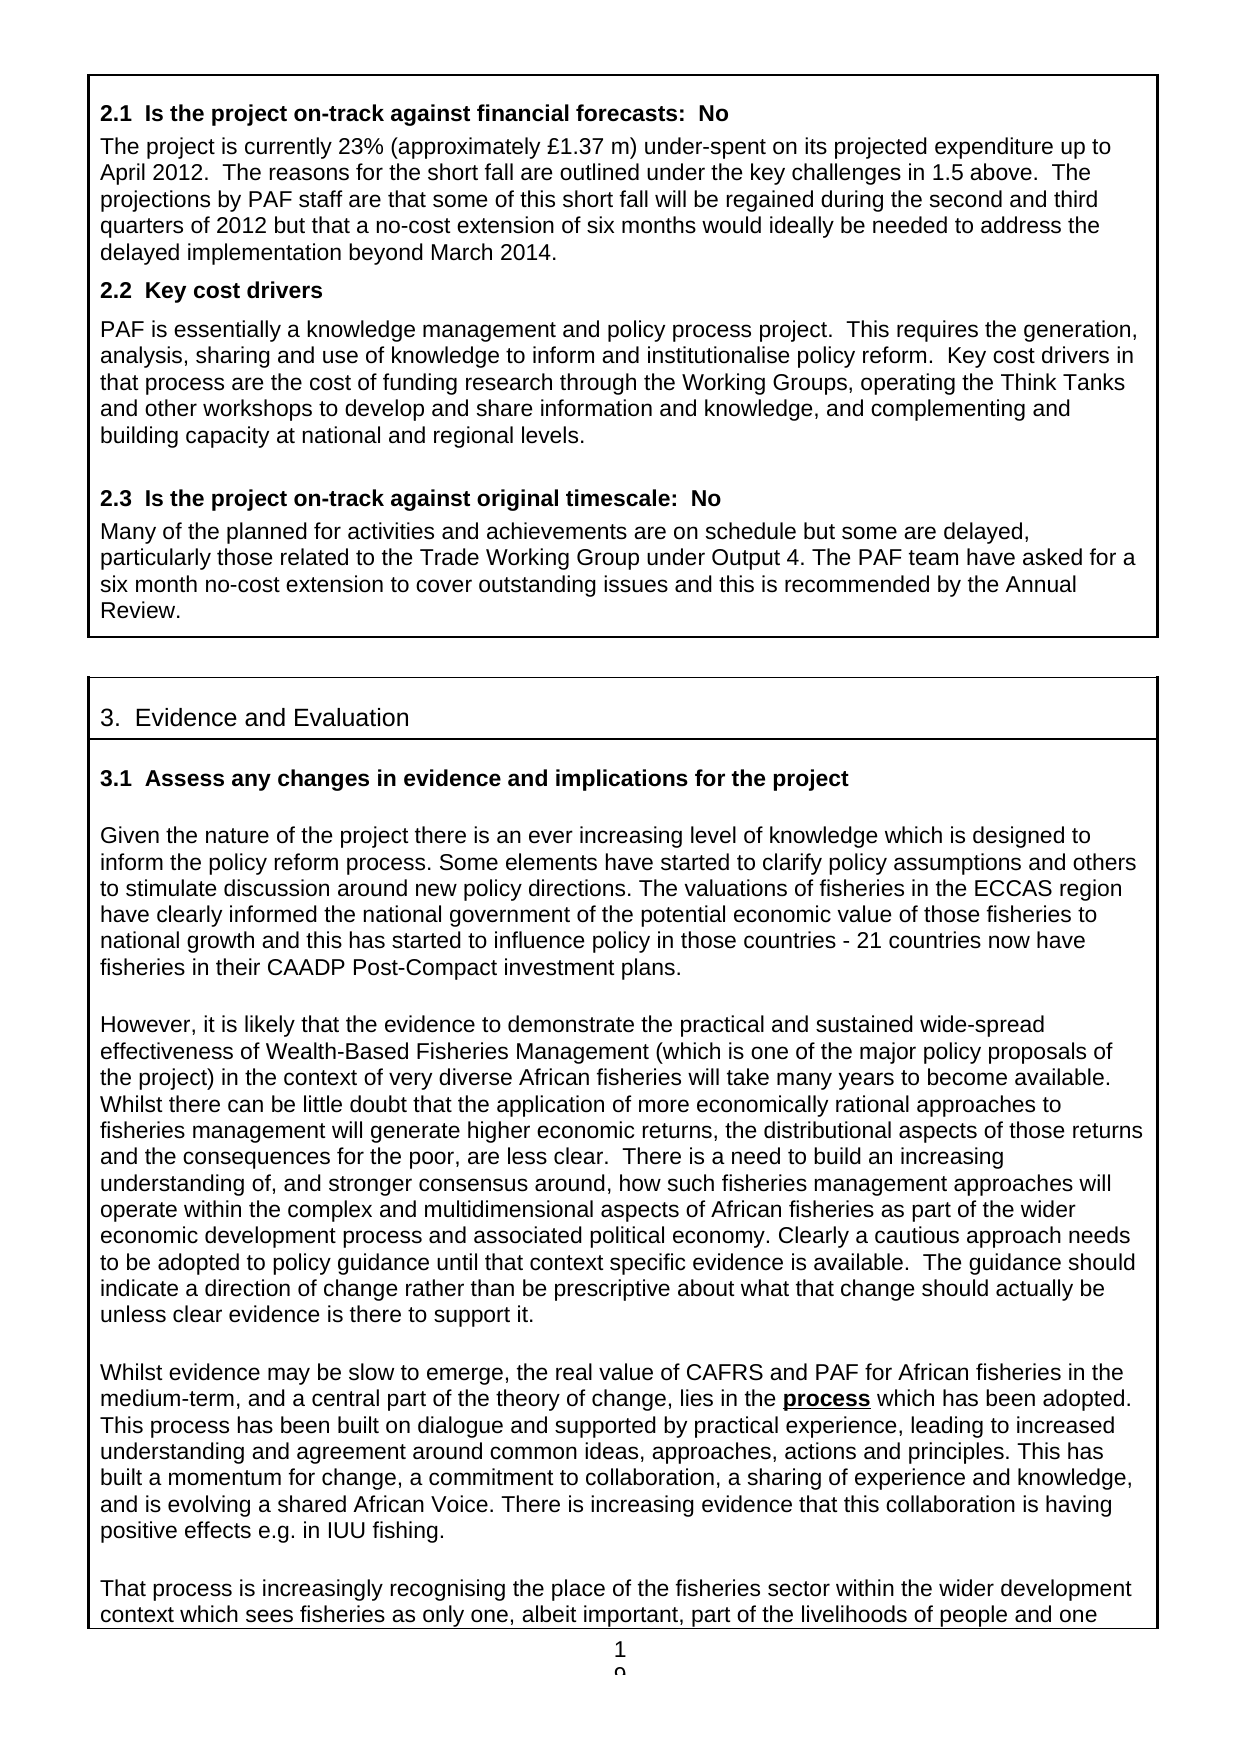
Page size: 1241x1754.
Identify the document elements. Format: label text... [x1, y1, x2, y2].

table_cell 3.1 Assess any changes in evidence and implications for the project Given the nature of the project there is an ever increasing level of knowledge which is designed to inform the policy reform process. Some elements have started to clarify policy assumptions and others to stimulate discussion around new policy directions. The valuations of fisheries in the ECCAS region have clearly informed the national government of the potential economic value of those fisheries to national growth and this has started to influence policy in those countries - 21 countries now have fisheries in their CAADP Post-Compact investment plans. However, it is likely that the evidence to demonstrate the practical and sustained wide-spread effectiveness of Wealth-Based Fisheries Management (which is one of the major policy proposals of the project) in the context of very diverse African fisheries will take many years to become available. Whilst there can be little doubt that the application of more economically rational approaches to fisheries management will generate higher economic returns, the distributional aspects of those returns and the consequences for the poor, are less clear. There is a need to build an increasing understanding of, and stronger consensus around, how such fisheries management approaches will operate within the complex and multidimensional aspects of African fisheries as part of the wider economic development process and associated political economy. Clearly a cautious approach needs to be adopted to policy guidance until that context specific evidence is available. The guidance should indicate a direction of change rather than be prescriptive about what that change should actually be unless clear evidence is there to support it. Whilst evidence may be slow to emerge, the real value of CAFRS and PAF for African fisheries in the medium-term, and a central part of the theory of change, lies in the process which has been adopted. This process has been built on dialogue and supported by practical experience, leading to increased understanding and agreement around common ideas, approaches, actions and principles. This has built a momentum for change, a commitment to collaboration, a sharing of experience and knowledge, and is evolving a shared African Voice. There is increasing evidence that this collaboration is having positive effects e.g. in IUU fishing. That process is increasingly recognising the place of the fisheries sector within the wider development context which sees fisheries as only one, albeit important, part of the livelihoods of people and one [90, 740, 1156, 1627]
table_header 3. Evidence and Evaluation [90, 678, 1156, 738]
table_cell 2.1 Is the project on-track against financial forecasts: No The project is currently 23% (approximately £1.37 m) under-spent on its projected expenditure up to April 2012. The reasons for the short fall are outlined under the key challenges in 1.5 above. The projections by PAF staff are that some of this short fall will be regained during the second and third quarters of 2012 but that a no-cost extension of six months would ideally be needed to address the delayed implementation beyond March 2014. 2.2 Key cost drivers PAF is essentially a knowledge management and policy process project. This requires the generation, analysis, sharing and use of knowledge to inform and institutionalise policy reform. Key cost drivers in that process are the cost of funding research through the Working Groups, operating the Think Tanks and other workshops to develop and share information and knowledge, and complementing and building capacity at national and regional levels. 2.3 Is the project on-track against original timescale: No Many of the planned for activities and achievements are on schedule but some are delayed, particularly those related to the Trade Working Group under Output 4. The PAF team have asked for a six month no-cost extension to cover outstanding issues and this is recommended by the Annual Review. [90, 76, 1156, 636]
